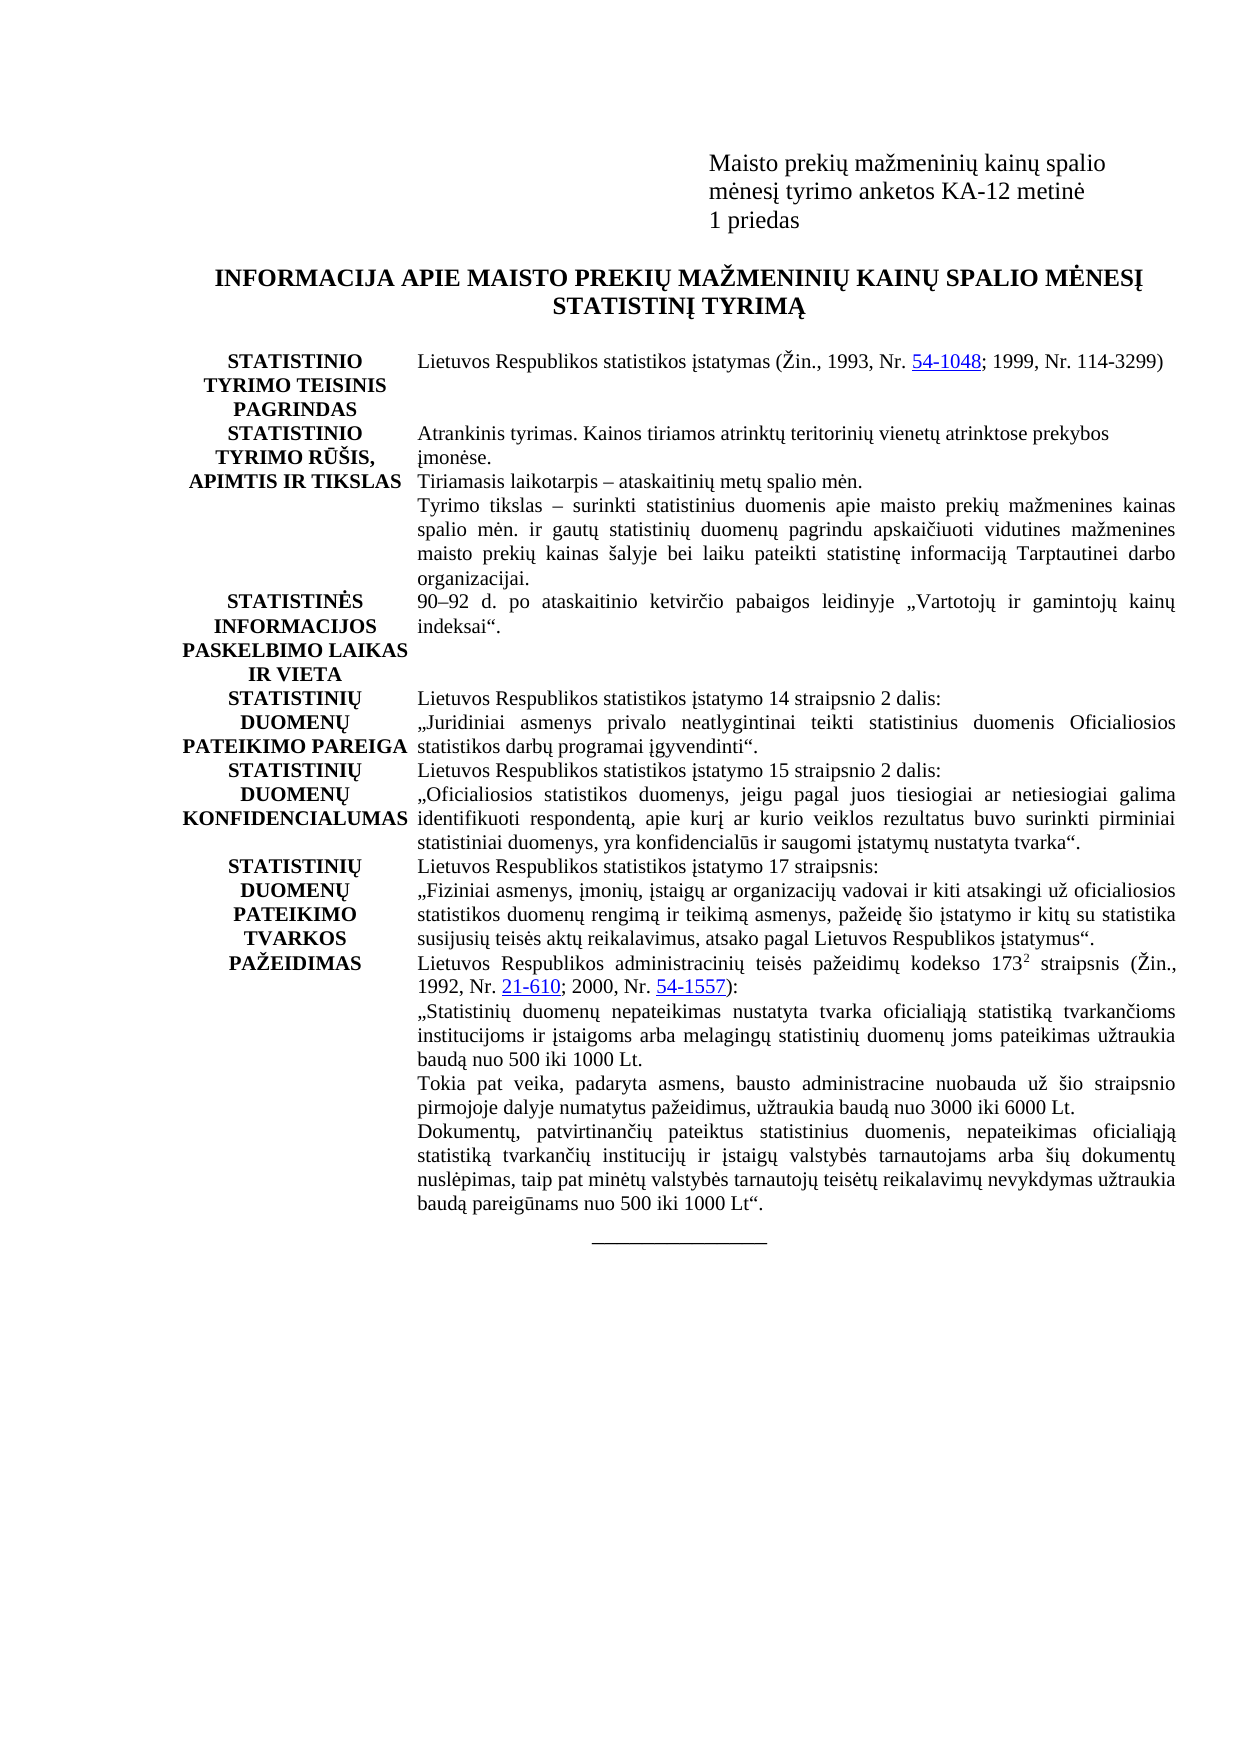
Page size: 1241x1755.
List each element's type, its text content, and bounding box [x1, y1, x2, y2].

table_cell 90–92 d. po ataskaitinio ketvirčio pabaigos leidinyje „Vartotojų ir gamintojų kainų indeksai“. [413, 590, 1181, 686]
text INFORMACIJA APIE MAISTO PREKIŲ MAŽMENINIŲ KAINŲ SPALIO MĖNESĮ STATISTINĮ TYRIMĄ [177, 263, 1181, 320]
table_cell STATISTINIŲ DUOMENŲ PATEIKIMO TVARKOS PAŽEIDIMAS [177, 854, 413, 1218]
table_cell STATISTINIŲ DUOMENŲ KONFIDENCIALUMAS [177, 758, 413, 854]
text mėnesį tyrimo anketos KA-12 metinė [177, 176, 1181, 205]
table_cell Lietuvos Respublikos statistikos įstatymo 17 straipsnis: „Fiziniai asmenys, įmonių, įstaigų ar organizacijų vadovai ir kiti atsakingi už oficialiosios statistikos duomenų rengimą ir teikimą asmenys, pažeidę šio įstatymo ir kitų su statistika susijusių teisės aktų reikalavimus, atsako pagal Lietuvos Respublikos įstatymus“. Lietuvos Respublikos administracinių teisės pažeidimų kodekso 1732 straipsnis (Žin., 1992, Nr. 21-610; 2000, Nr. 54-1557): „Statistinių duomenų nepateikimas nustatyta tvarka oficialiąją statistiką tvarkančioms institucijoms ir įstaigoms arba melagingų statistinių duomenų joms pateikimas užtraukia baudą nuo 500 iki 1000 Lt. Tokia pat veika, padaryta asmens, bausto administracine nuobauda už šio straipsnio pirmojoje dalyje numatytus pažeidimus, užtraukia baudą nuo 3000 iki 6000 Lt. Dokumentų, patvirtinančių pateiktus statistinius duomenis, nepateikimas oficialiąją statistiką tvarkančių institucijų ir įstaigų valstybės tarnautojams arba šių dokumentų nuslėpimas, taip pat minėtų valstybės tarnautojų teisėtų reikalavimų nevykdymas užtraukia baudą pareigūnams nuo 500 iki 1000 Lt“. [413, 854, 1181, 1218]
table_header Lietuvos Respublikos statistikos įstatymas (Žin., 1993, Nr. 54-1048; 1999, Nr. 114-3299) [413, 349, 1181, 421]
text Maisto prekių mažmeninių kainų spalio [177, 148, 1181, 176]
text 1 priedas [177, 205, 1181, 234]
text ______________ [177, 1218, 1181, 1246]
table_cell STATISTINIO TYRIMO RŪŠIS, APIMTIS IR TIKSLAS [177, 421, 413, 589]
